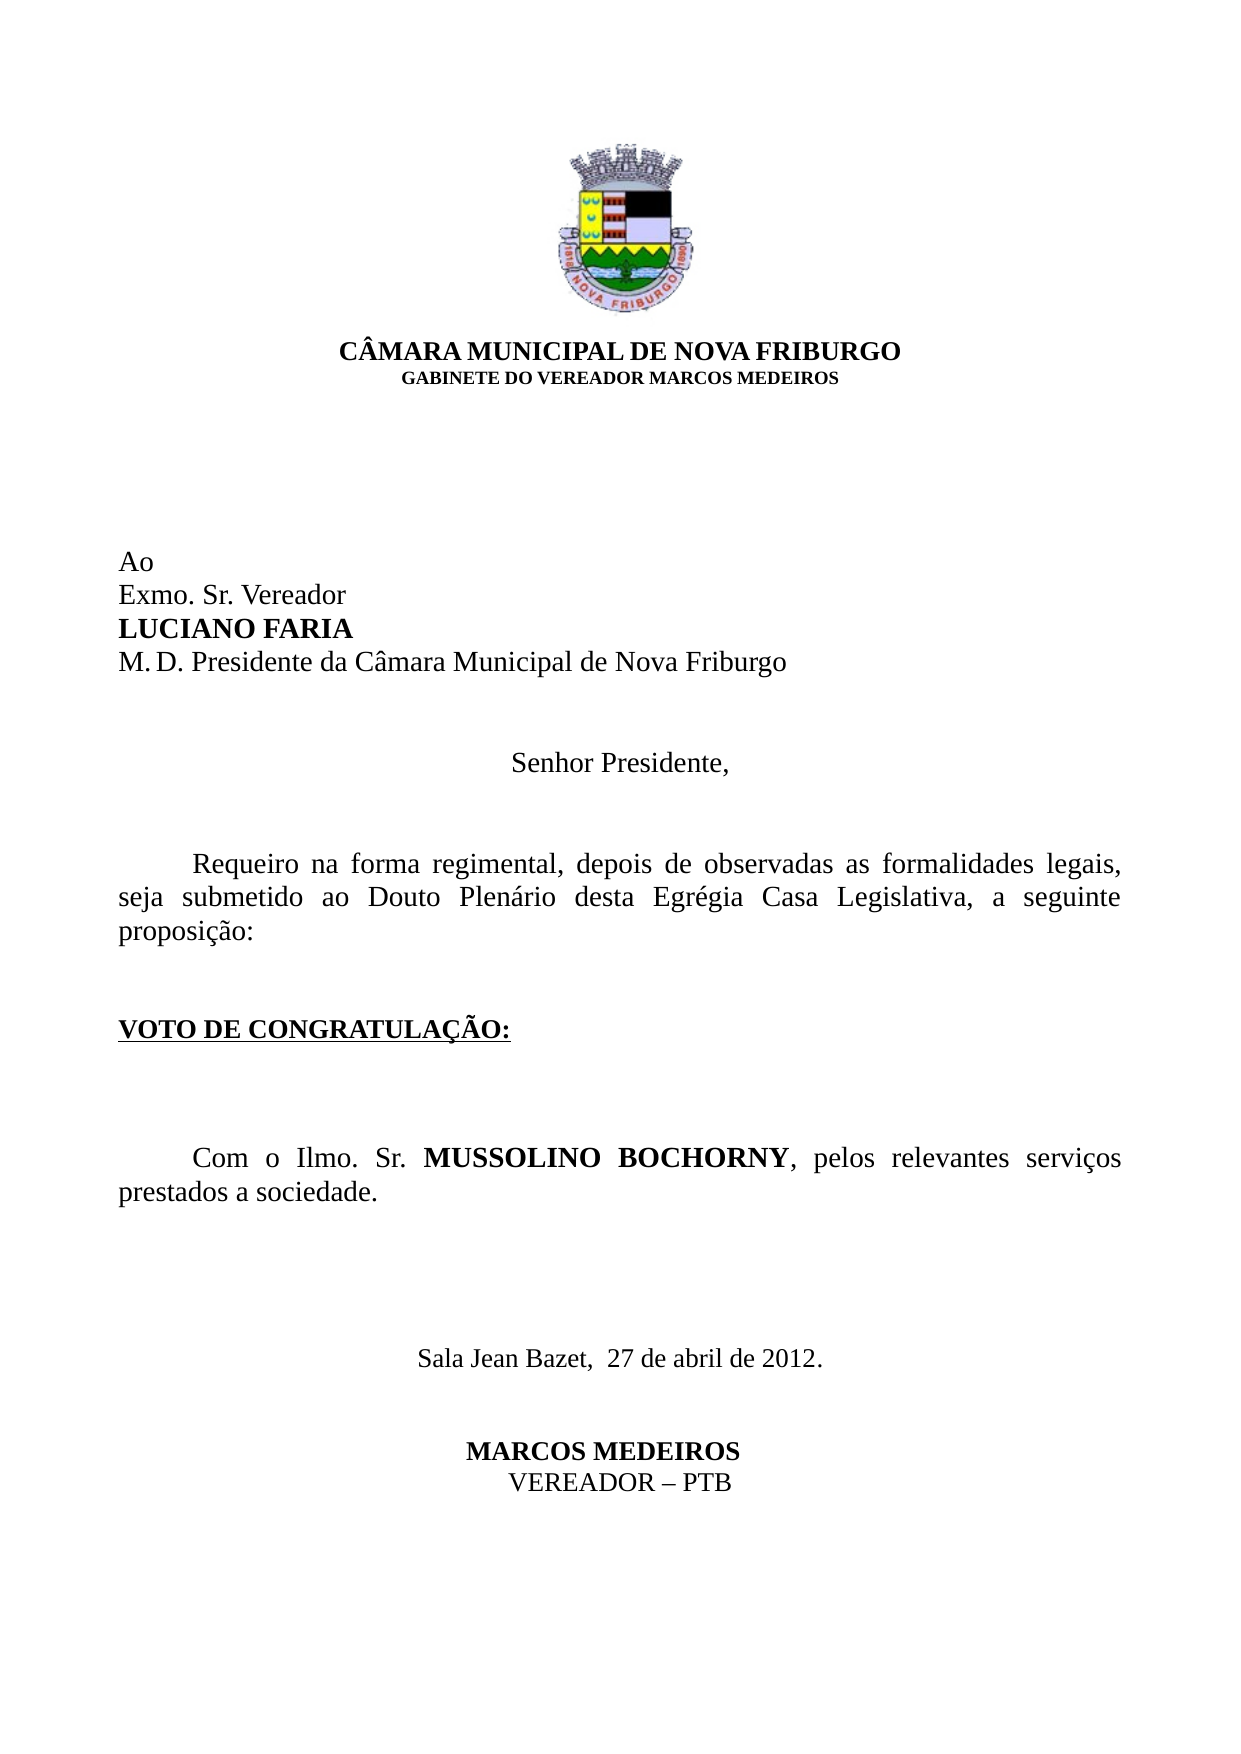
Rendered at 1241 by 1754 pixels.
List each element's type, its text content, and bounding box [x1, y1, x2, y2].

picture [537, 127, 703, 327]
text MARCOS MEDEIROS [118, 1435, 1122, 1466]
text CÂMARA MUNICIPAL DE NOVA FRIBURGO [118, 335, 1122, 367]
text VEREADOR – PTB [118, 1466, 1122, 1497]
text Exmo. Sr. Vereador [118, 577, 1122, 611]
text GABINETE DO VEREADOR MARCOS MEDEIROS [118, 367, 1122, 388]
text Sala Jean Bazet, 27 de abril de 2012. [118, 1342, 1122, 1373]
text VOTO DE CONGRATULAÇÃO: [118, 1013, 1122, 1044]
text Com o Ilmo. Sr. MUSSOLINO BOCHORNY, pelos relevantes serviços prestados a sociedade. [118, 1140, 1122, 1207]
text Senhor Presidente, [118, 745, 1122, 779]
text Requeiro na forma regimental, depois de observadas as formalidades legais, seja submetido ao Douto Plenário desta Egrégia Casa Legislativa, a seguinte proposição: [118, 846, 1122, 946]
text LUCIANO FARIA [118, 611, 1122, 644]
list D. Presidente da Câmara Municipal de Nova Friburgo [118, 644, 1122, 678]
text Ao [118, 544, 1122, 577]
